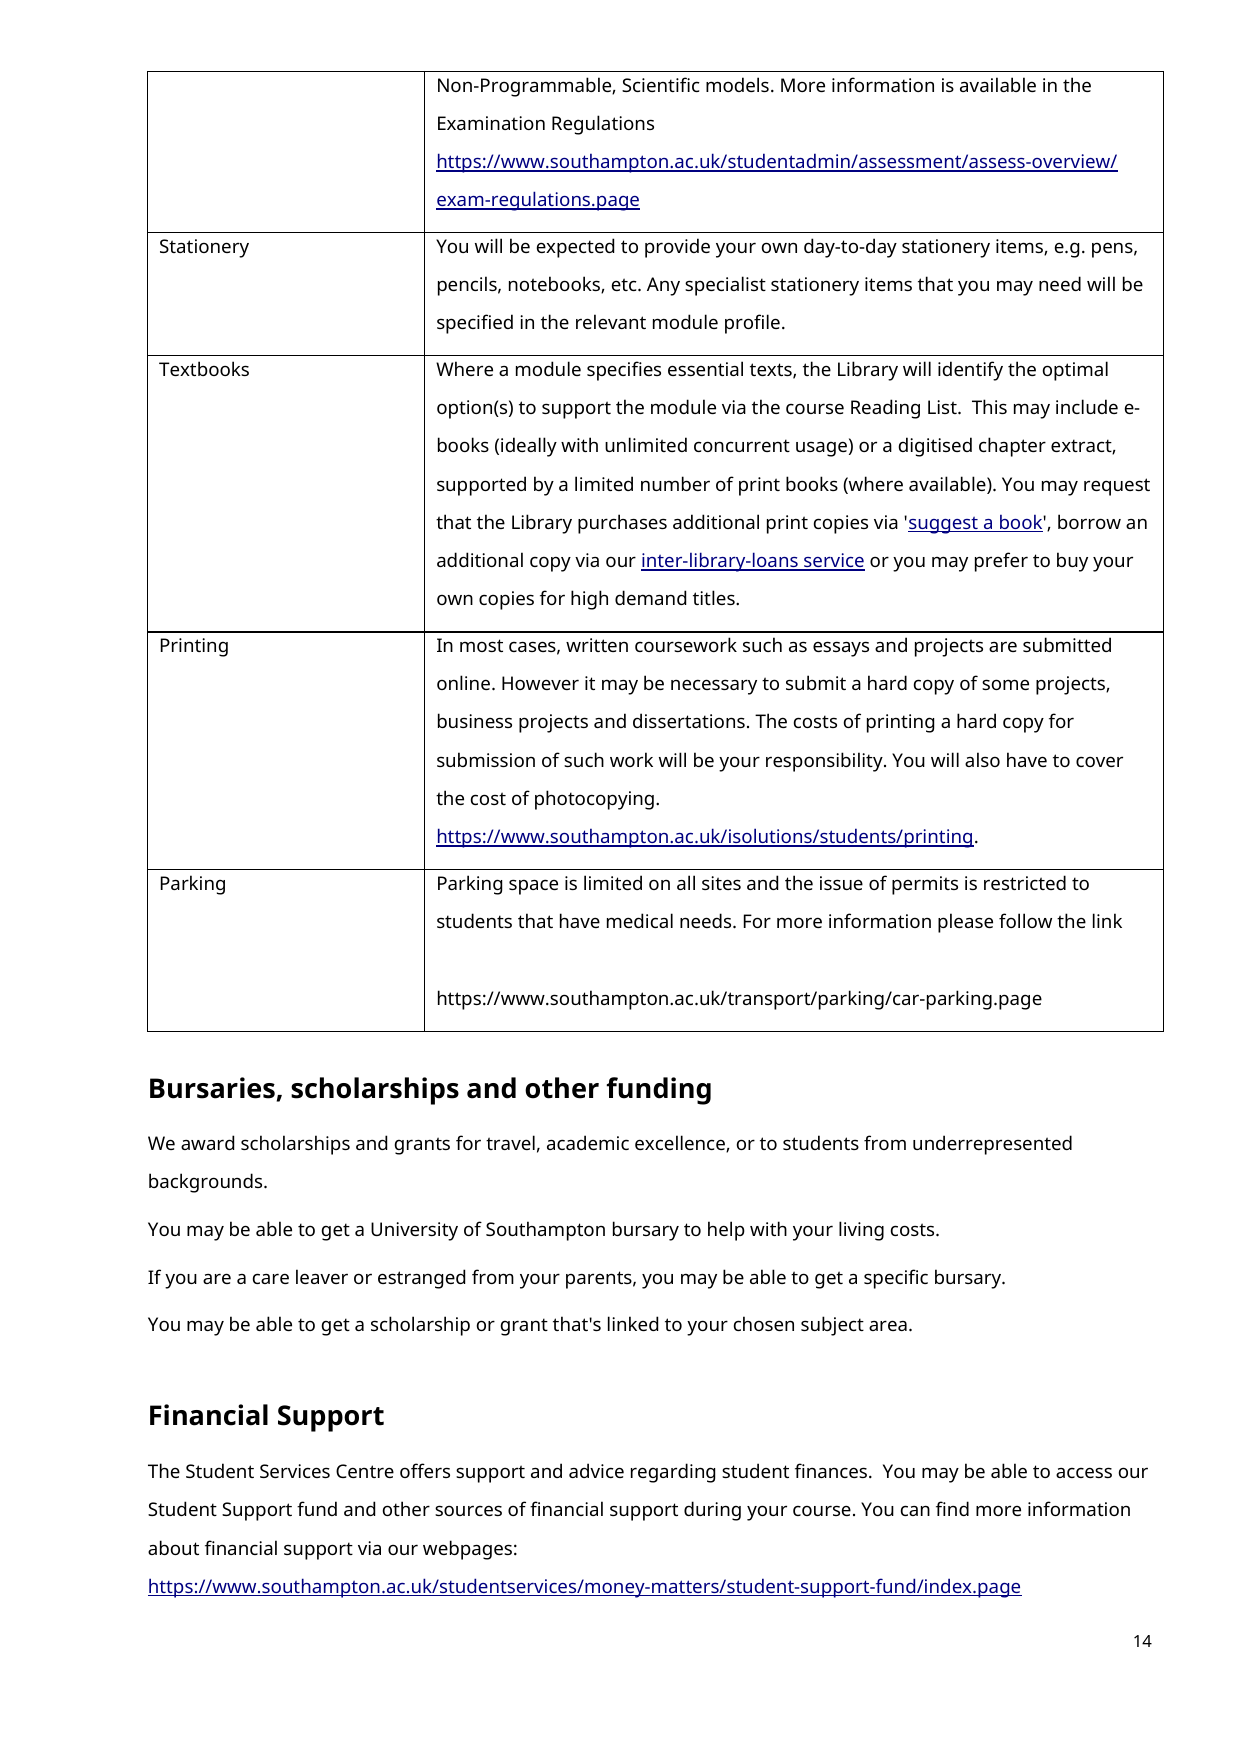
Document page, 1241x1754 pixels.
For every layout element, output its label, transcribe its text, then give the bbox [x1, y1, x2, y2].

table_cell You will be expected to provide your own day-to-day stationery items, e.g. pens, pencils, notebooks, etc. Any specialist stationery items that you may need will be specified in the relevant module profile. [425, 233, 1163, 355]
subtitle Financial Support [148, 1397, 1152, 1434]
table_cell In most cases, written coursework such as essays and projects are submitted online. However it may be necessary to submit a hard copy of some projects, business projects and dissertations. The costs of printing a hard copy for submission of such work will be your responsibility. You will also have to cover the cost of photocopying. https://www.southampton.ac.uk/isolutions/students/printing. [425, 633, 1163, 869]
table_cell Stationery [148, 233, 424, 355]
table_cell Non-Programmable, Scientific models. More information is available in the Examination Regulations https://www.southampton.ac.uk/studentadmin/assessment/assess-overview/exam-regulations.page [425, 72, 1163, 232]
table_cell [148, 72, 424, 232]
text You may be able to get a University of Southampton bursary to help with your living costs. [148, 1216, 1152, 1242]
text We award scholarships and grants for travel, academic excellence, or to students from underrepresented backgrounds. [148, 1131, 1152, 1194]
table_cell Textbooks [148, 356, 424, 631]
table_cell Parking [148, 870, 424, 1031]
text If you are a care leaver or estranged from your parents, you may be able to get a specific bursary. [148, 1264, 1152, 1289]
text The Student Services Centre offers support and advice regarding student finances. You may be able to access our Student Support fund and other sources of financial support during your course. You can find more information about financial support via our webpages: https://www.southampton.ac.uk/studentservices/money-matters/student-support-fund/index.page [148, 1458, 1152, 1598]
subtitle Bursaries, scholarships and other funding [148, 1069, 1152, 1106]
table_cell Parking space is limited on all sites and the issue of permits is restricted to students that have medical needs. For more information please follow the link https://www.southampton.ac.uk/transport/parking/car-parking.page [425, 870, 1163, 1031]
table_cell Printing [148, 633, 424, 869]
table_cell Where a module specifies essential texts, the Library will identify the optimal option(s) to support the module via the course Reading List. This may include e-books (ideally with unlimited concurrent usage) or a digitised chapter extract, supported by a limited number of print books (where available). You may request that the Library purchases additional print copies via 'suggest a book', borrow an additional copy via our inter-library-loans service or you may prefer to buy your own copies for high demand titles. [425, 356, 1163, 631]
text You may be able to get a scholarship or grant that's linked to your chosen subject area. [148, 1312, 1152, 1337]
